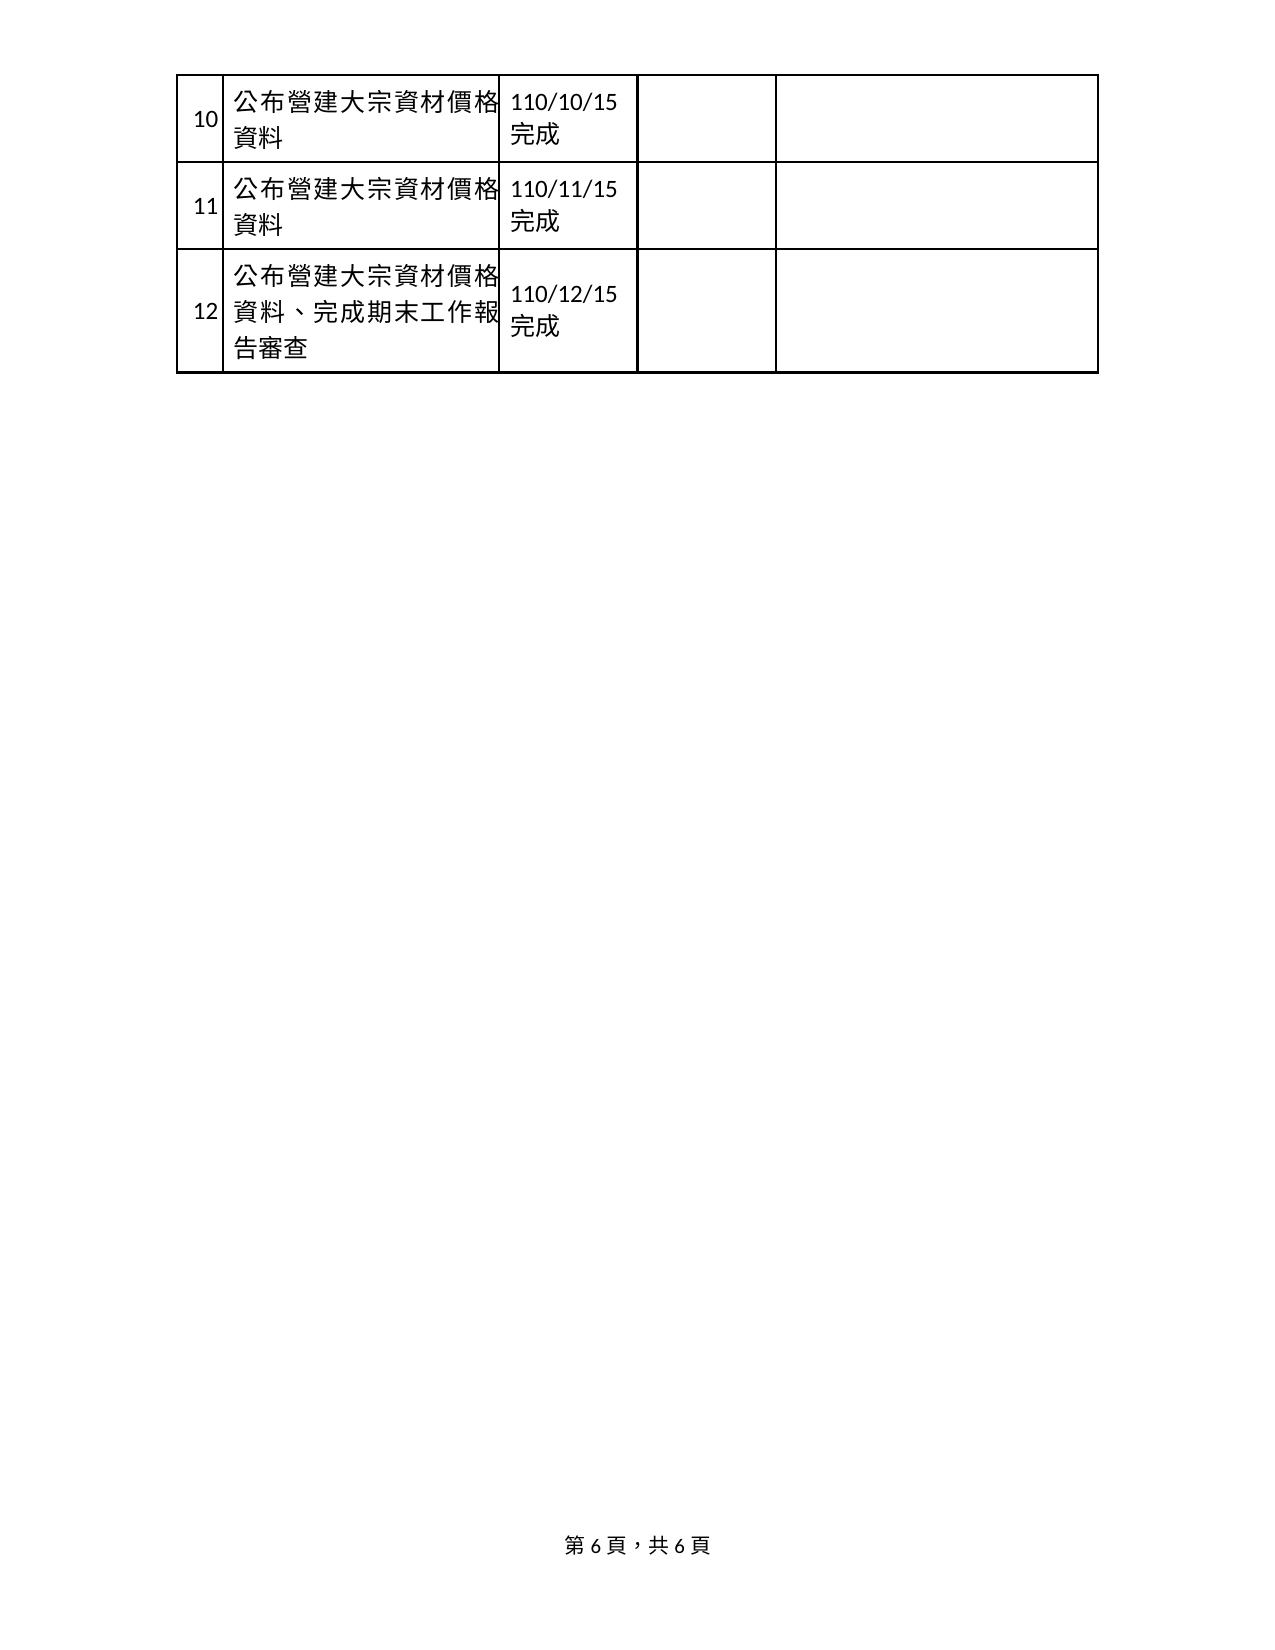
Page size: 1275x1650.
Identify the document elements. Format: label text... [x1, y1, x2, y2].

table_cell [639, 76, 775, 161]
table_cell 公布營建大宗資材價格資料 [224, 76, 498, 161]
table_cell 11 [178, 163, 222, 248]
table_cell [777, 163, 1097, 248]
table_cell [639, 163, 775, 248]
table_cell [777, 250, 1097, 371]
table_cell 公布營建大宗資材價格資料、完成期末工作報告審查 [224, 250, 498, 371]
table_cell 110/12/15完成 [500, 250, 636, 371]
table_cell [777, 76, 1097, 161]
table_cell 110/11/15完成 [500, 163, 636, 248]
table_cell 公布營建大宗資材價格資料 [224, 163, 498, 248]
table_cell 10 [178, 76, 222, 161]
table_cell 110/10/15完成 [500, 76, 636, 161]
table_cell [639, 250, 775, 371]
table_cell 12 [178, 250, 222, 371]
